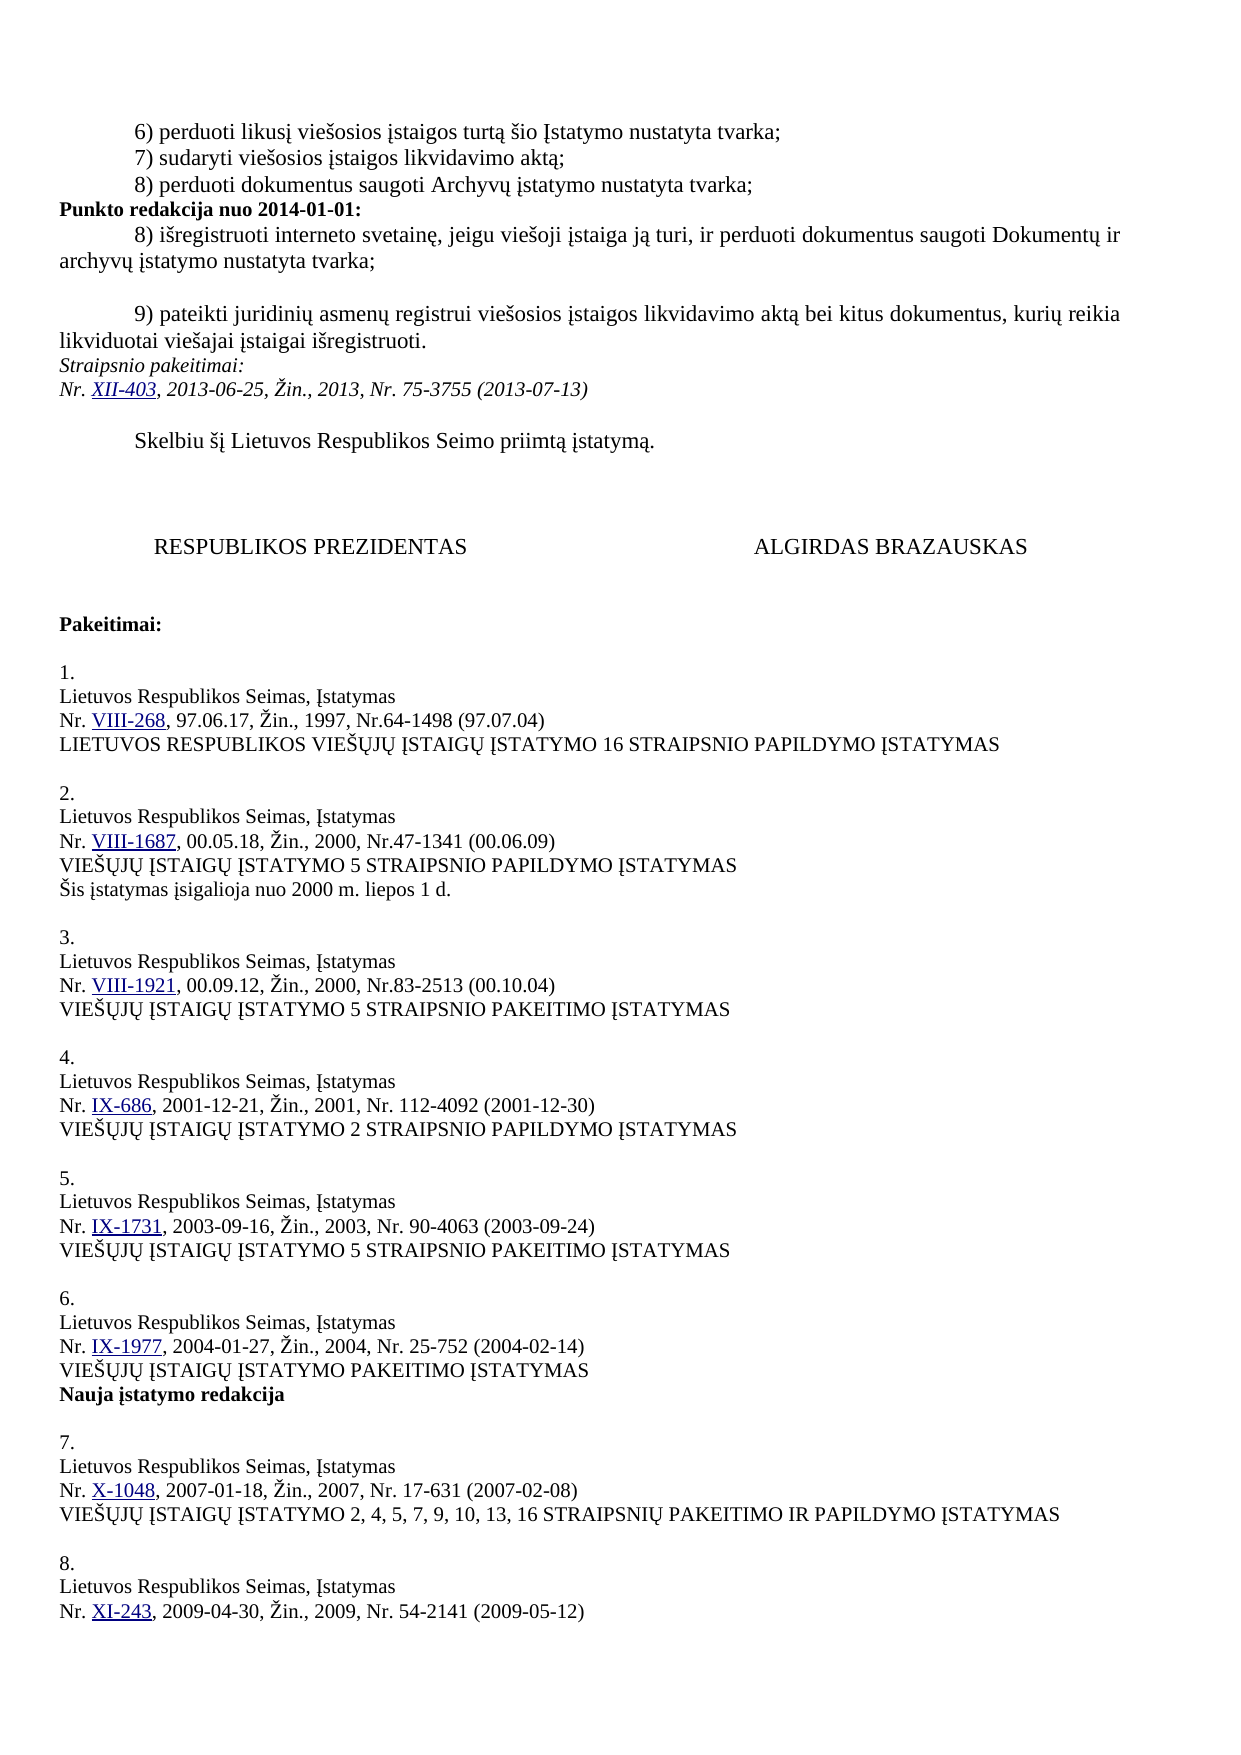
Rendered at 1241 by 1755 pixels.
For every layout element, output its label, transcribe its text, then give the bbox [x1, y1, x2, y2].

text Skelbiu šį Lietuvos Respublikos Seimo priimtą įstatymą. [59, 427, 1122, 454]
text LIETUVOS RESPUBLIKOS VIEŠŲJŲ ĮSTAIGŲ ĮSTATYMO 16 STRAIPSNIO PAPILDYMO ĮSTATYMAS [59, 732, 1122, 756]
text 3. [59, 925, 1122, 949]
text Pakeitimai: [59, 612, 1122, 636]
text 4. [59, 1045, 1122, 1069]
text Nr. IX-686, 2001-12-21, Žin., 2001, Nr. 112-4092 (2001-12-30) [59, 1093, 1122, 1117]
text VIEŠŲJŲ ĮSTAIGŲ ĮSTATYMO PAKEITIMO ĮSTATYMAS [59, 1358, 1122, 1382]
text Lietuvos Respublikos Seimas, Įstatymas [59, 1069, 1122, 1093]
text 8) perduoti dokumentus saugoti Archyvų įstatymo nustatyta tvarka; [59, 171, 1122, 197]
text 5. [59, 1165, 1122, 1189]
text 8) išregistruoti interneto svetainę, jeigu viešoji įstaiga ją turi, ir perduoti dokumentus saugoti Dokumentų ir archyvų įstatymo nustatyta tvarka; [59, 221, 1122, 274]
text 8. [59, 1550, 1122, 1574]
text VIEŠŲJŲ ĮSTAIGŲ ĮSTATYMO 5 STRAIPSNIO PAKEITIMO ĮSTATYMAS [59, 1238, 1122, 1262]
text Šis įstatymas įsigalioja nuo 2000 m. liepos 1 d. [59, 877, 1122, 901]
text 2. [59, 780, 1122, 804]
text Nr. VIII-1921, 00.09.12, Žin., 2000, Nr.83-2513 (00.10.04) [59, 973, 1122, 997]
text Nr. VIII-268, 97.06.17, Žin., 1997, Nr.64-1498 (97.07.04) [59, 708, 1122, 732]
text Nr. X-1048, 2007-01-18, Žin., 2007, Nr. 17-631 (2007-02-08) [59, 1478, 1122, 1502]
text RESPUBLIKOS PREZIDENTAS ALGIRDAS BRAZAUSKAS [59, 533, 1122, 586]
text Lietuvos Respublikos Seimas, Įstatymas [59, 1310, 1122, 1334]
text VIEŠŲJŲ ĮSTAIGŲ ĮSTATYMO 2 STRAIPSNIO PAPILDYMO ĮSTATYMAS [59, 1117, 1122, 1141]
text 1. [59, 660, 1122, 684]
text VIEŠŲJŲ ĮSTAIGŲ ĮSTATYMO 2, 4, 5, 7, 9, 10, 13, 16 STRAIPSNIŲ PAKEITIMO IR PAPILDYMO ĮSTATYMAS [59, 1502, 1122, 1526]
text Lietuvos Respublikos Seimas, Įstatymas [59, 1189, 1122, 1213]
text Nr. XII-403, 2013-06-25, Žin., 2013, Nr. 75-3755 (2013-07-13) [59, 377, 1122, 401]
text 7) sudaryti viešosios įstaigos likvidavimo aktą; [59, 144, 1122, 171]
text Lietuvos Respublikos Seimas, Įstatymas [59, 949, 1122, 973]
text Nr. XI-243, 2009-04-30, Žin., 2009, Nr. 54-2141 (2009-05-12) [59, 1598, 1122, 1623]
text VIEŠŲJŲ ĮSTAIGŲ ĮSTATYMO 5 STRAIPSNIO PAKEITIMO ĮSTATYMAS [59, 997, 1122, 1021]
text Nr. VIII-1687, 00.05.18, Žin., 2000, Nr.47-1341 (00.06.09) [59, 828, 1122, 853]
text Nr. IX-1977, 2004-01-27, Žin., 2004, Nr. 25-752 (2004-02-14) [59, 1334, 1122, 1358]
text Punkto redakcija nuo 2014-01-01: [59, 197, 1122, 221]
text 6. [59, 1286, 1122, 1310]
text Straipsnio pakeitimai: [59, 353, 1122, 377]
text VIEŠŲJŲ ĮSTAIGŲ ĮSTATYMO 5 STRAIPSNIO PAPILDYMO ĮSTATYMAS [59, 853, 1122, 877]
text Nauja įstatymo redakcija [59, 1382, 1122, 1406]
text Lietuvos Respublikos Seimas, Įstatymas [59, 1454, 1122, 1478]
text Lietuvos Respublikos Seimas, Įstatymas [59, 804, 1122, 828]
text Lietuvos Respublikos Seimas, Įstatymas [59, 684, 1122, 708]
text 9) pateikti juridinių asmenų registrui viešosios įstaigos likvidavimo aktą bei kitus dokumentus, kurių reikia likviduotai viešajai įstaigai išregistruoti. [59, 300, 1122, 353]
text 6) perduoti likusį viešosios įstaigos turtą šio Įstatymo nustatyta tvarka; [59, 118, 1122, 144]
text Nr. IX-1731, 2003-09-16, Žin., 2003, Nr. 90-4063 (2003-09-24) [59, 1213, 1122, 1238]
text 7. [59, 1430, 1122, 1454]
text Lietuvos Respublikos Seimas, Įstatymas [59, 1574, 1122, 1598]
